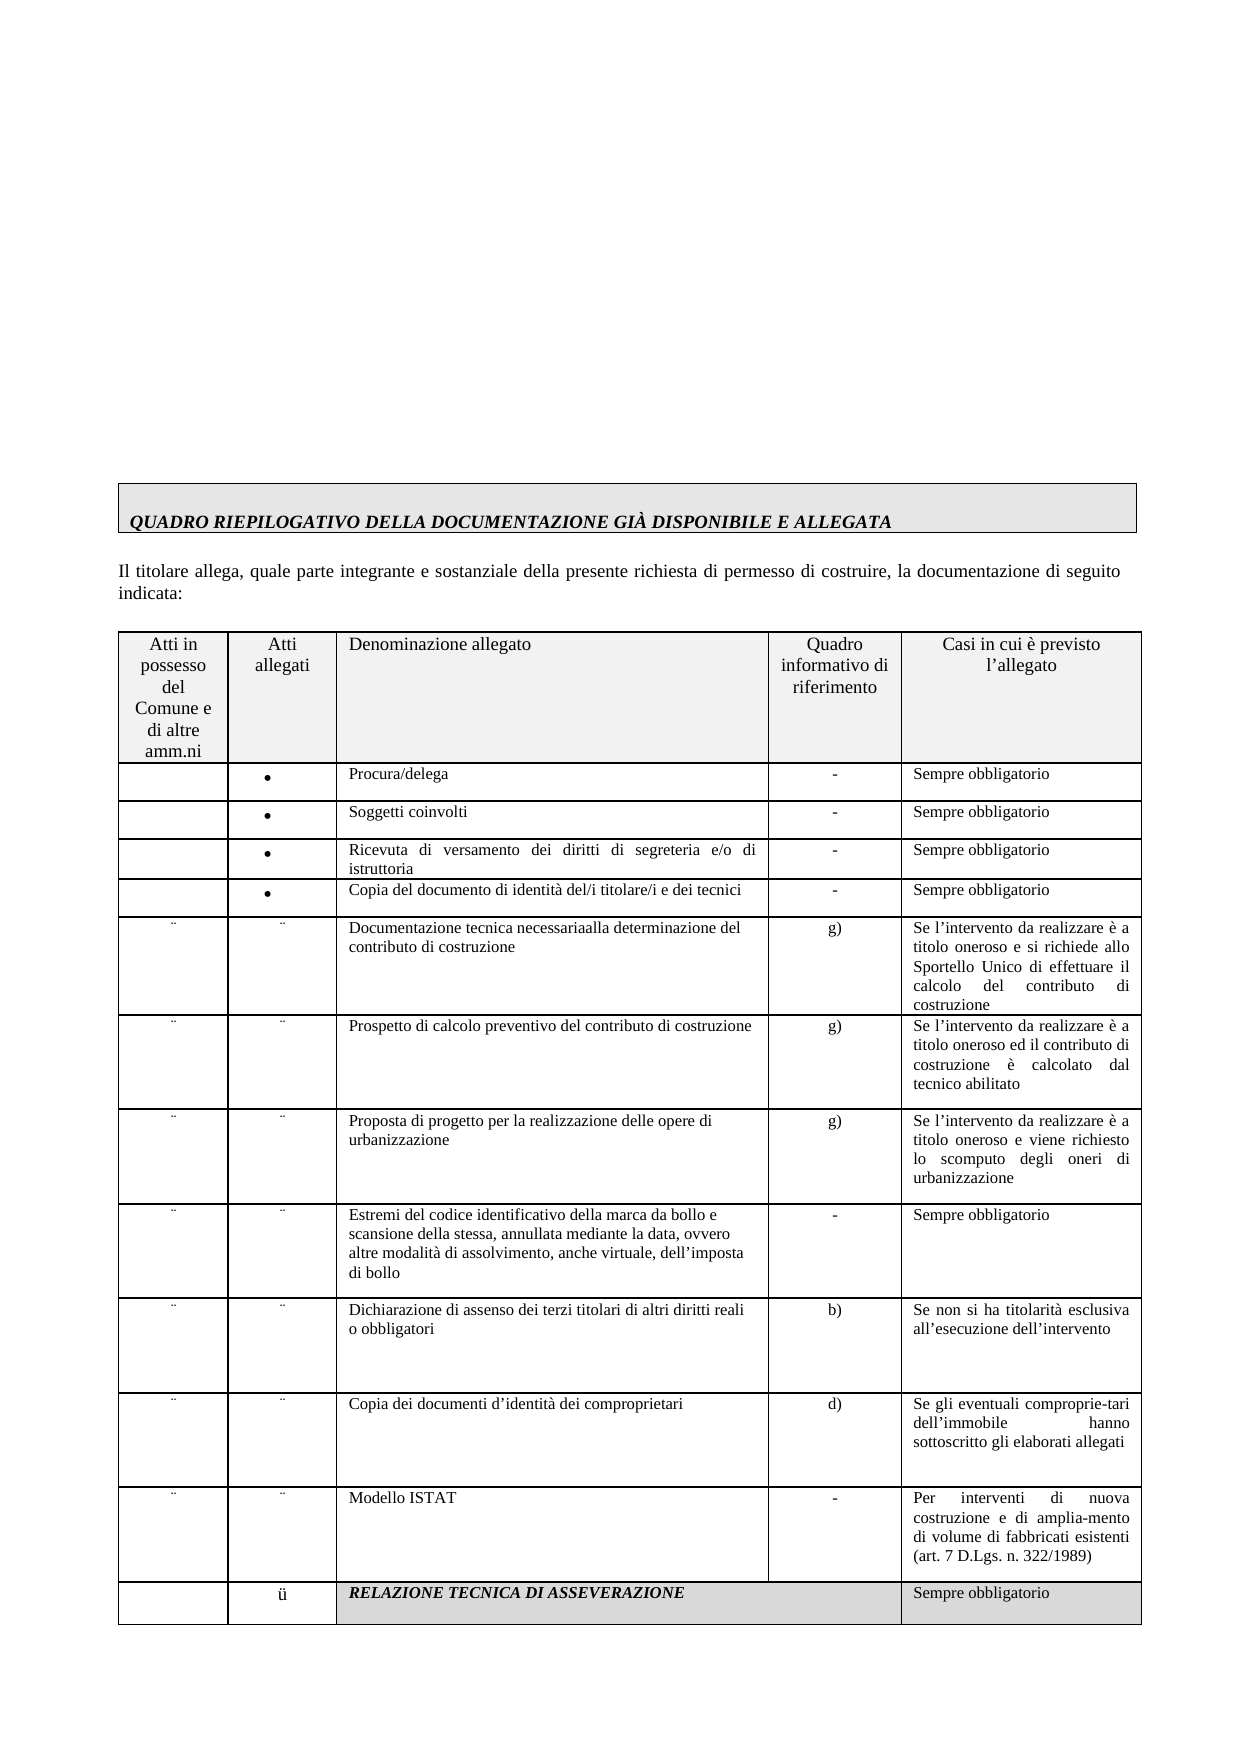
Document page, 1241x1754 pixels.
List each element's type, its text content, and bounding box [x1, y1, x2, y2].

table_cell ü [229, 1583, 336, 1624]
table_cell ¨ [119, 918, 227, 1014]
table_cell Sempre obbligatorio [902, 802, 1141, 838]
table_cell Sempre obbligatorio [902, 840, 1141, 878]
table_cell Se gli eventuali comproprie-tari dell’immobile hanno sottoscritto gli elaborati allegati [902, 1394, 1141, 1486]
table_cell Sempre obbligatorio [902, 764, 1141, 800]
table_cell [229, 840, 336, 878]
table_cell ¨ [229, 1394, 336, 1486]
table_cell [119, 880, 227, 916]
table_header Atti allegati [229, 633, 336, 762]
table_cell Sempre obbligatorio [902, 1583, 1141, 1624]
table_cell ¨ [229, 1299, 336, 1392]
table_cell Prospetto di calcolo preventivo del contributo di costruzione [337, 1016, 768, 1108]
table_cell ¨ [119, 1299, 227, 1392]
table_cell ¨ [119, 1488, 227, 1581]
table_cell Proposta di progetto per la realizzazione delle opere di urbanizzazione [337, 1110, 768, 1203]
table_cell Modello ISTAT [337, 1488, 768, 1581]
table_cell g) [769, 1110, 901, 1203]
table_cell ¨ [119, 1205, 227, 1297]
table_cell - [769, 764, 901, 800]
table_cell b) [769, 1299, 901, 1392]
table_cell ¨ [119, 1110, 227, 1203]
table_cell Procura/delega [337, 764, 768, 800]
table_cell d) [769, 1394, 901, 1486]
table_cell - [769, 1488, 901, 1581]
table_cell RELAZIONE TECNICA DI ASSEVERAZIONE [337, 1583, 901, 1624]
table_cell ¨ [229, 1488, 336, 1581]
table_cell g) [769, 918, 901, 1014]
table_cell - [769, 802, 901, 838]
table_cell [119, 1583, 227, 1624]
table_cell ¨ [229, 1110, 336, 1203]
table_header Quadro informativo di riferimento [769, 633, 901, 762]
table_cell [229, 880, 336, 916]
table_header QUADRO RIEPILOGATIVO DELLA DOCUMENTAZIONE GIÀ DISPONIBILE E ALLEGATA [119, 484, 1136, 532]
table_cell Documentazione tecnica necessariaalla determinazione del contributo di costruzione [337, 918, 768, 1014]
table_cell ¨ [229, 1205, 336, 1297]
table_cell Se l’intervento da realizzare è a titolo oneroso e viene richiesto lo scomputo degli oneri di urbanizzazione [902, 1110, 1141, 1203]
table_header Denominazione allegato [337, 633, 768, 762]
table_cell g) [769, 1016, 901, 1108]
table_cell [229, 764, 336, 800]
table_cell Per interventi di nuova costruzione e di amplia-mento di volume di fabbricati esistenti (art. 7 D.Lgs. n. 322/1989) [902, 1488, 1141, 1581]
table_cell [119, 764, 227, 800]
table_cell - [769, 840, 901, 878]
table_cell Copia dei documenti d’identità dei comproprietari [337, 1394, 768, 1486]
table_cell Copia del documento di identità del/i titolare/i e dei tecnici [337, 880, 768, 916]
table_cell - [769, 1205, 901, 1297]
table_cell [119, 802, 227, 838]
table_cell Sempre obbligatorio [902, 880, 1141, 916]
table_cell Se l’intervento da realizzare è a titolo oneroso e si richiede allo Sportello Unico di effettuare il calcolo del contributo di costruzione [902, 918, 1141, 1014]
table_cell ¨ [119, 1394, 227, 1486]
table_header Atti in possesso del Comune e di altre amm.ni [119, 633, 227, 762]
table_cell [119, 840, 227, 878]
table_cell Se non si ha titolarità esclusiva all’esecuzione dell’intervento [902, 1299, 1141, 1392]
table_cell ¨ [229, 918, 336, 1014]
table_cell Ricevuta di versamento dei diritti di segreteria e/o di istruttoria [337, 840, 768, 878]
table_cell Sempre obbligatorio [902, 1205, 1141, 1297]
table_cell - [769, 880, 901, 916]
table_cell Se l’intervento da realizzare è a titolo oneroso ed il contributo di costruzione è calcolato dal tecnico abilitato [902, 1016, 1141, 1108]
table_cell Estremi del codice identificativo della marca da bollo e scansione della stessa, annullata mediante la data, ovvero altre modalità di assolvimento, anche virtuale, dell’imposta di bollo [337, 1205, 768, 1297]
table_header Casi in cui è previsto l’allegato [902, 633, 1141, 762]
text Il titolare allega, quale parte integrante e sostanziale della presente richiesta di permesso di costruire, la documentazione di seguito indicata: [118, 560, 1122, 603]
table_cell ¨ [119, 1016, 227, 1108]
table_cell Soggetti coinvolti [337, 802, 768, 838]
table_cell Dichiarazione di assenso dei terzi titolari di altri diritti reali o obbligatori [337, 1299, 768, 1392]
table_cell ¨ [229, 1016, 336, 1108]
table_cell [229, 802, 336, 838]
